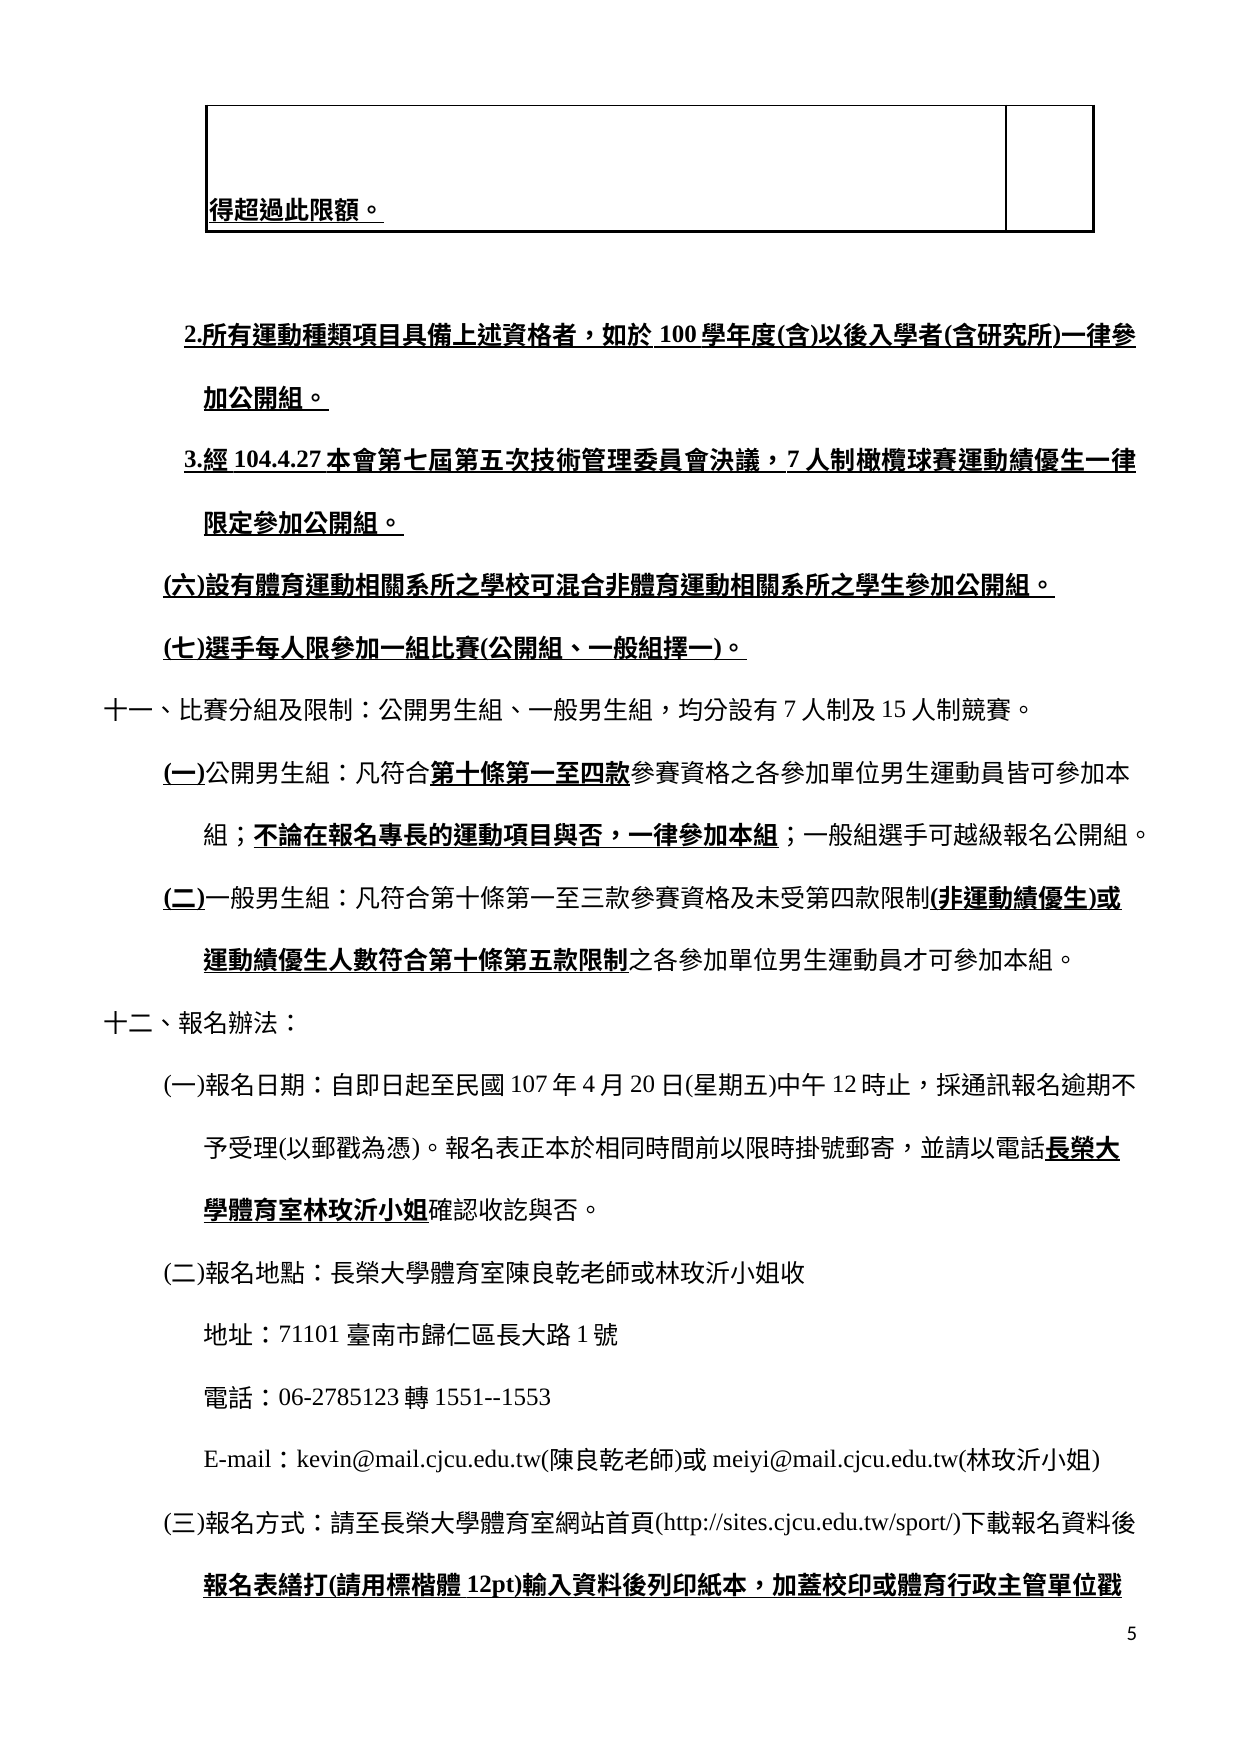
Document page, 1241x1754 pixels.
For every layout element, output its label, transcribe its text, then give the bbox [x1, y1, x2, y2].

text 2.所有運動種類項目具備上述資格者，如於100學年度(含)以後入學者(含研究所)一律參加公開組。 [184, 292, 1137, 417]
table_cell 得超過此限額。 [208, 106, 1005, 229]
text (三)報名方式：請至長榮大學體育室網站首頁(http://sites.cjcu.edu.tw/sport/)下載報名資料後報名表繕打(請用標楷體12pt)輸入資料後列印紙本，加蓋校印或體育行政主管單位戳章掃描成電子影像檔併同已繕打報名表word檔E-Mail至meiyi@mail.cjcu.edu.tw信箱(主旨範例：○○大學-大專橄欖球錦標賽報名表)，報名表紙本併同附上選手在學證明(107年2月26日以後學校出具之在學證明)及身分證之影印本、意外保險投保證明、競賽代辦費((7人制及15人制每項各新台幣參仟伍佰元整)，以郵局匯票，抬頭請書寫「中華民國大專院校體育總會橄欖球委員會」)以限時掛號寄達71101 臺南市歸仁區長大路1號長榮大學體育室 林玫沂小姐收，信封請標註「大專橄欖球錦標賽報名表」；完成後自行以電話確認完成報名手續，逾時恕不受理。 [163, 1479, 1137, 1604]
text (一)公開男生組：凡符合第十條第一至四款參賽資格之各參加單位男生運動員皆可參加本組；不論在報名專長的運動項目與否，一律參加本組；一般組選手可越級報名公開組。 [163, 729, 1137, 854]
text 十一、比賽分組及限制：公開男生組、一般男生組，均分設有7人制及15人制競賽。 [103, 667, 1137, 729]
text (二)報名地點：長榮大學體育室陳良乾老師或林玫沂小姐收 [163, 1229, 1137, 1292]
text 十二、報名辦法： [103, 979, 1137, 1042]
text (六)設有體育運動相關系所之學校可混合非體育運動相關系所之學生參加公開組。 [163, 542, 1137, 604]
text 地址：71101 臺南市歸仁區長大路1號 [203, 1292, 1137, 1354]
text E-mail：kevin@mail.cjcu.edu.tw(陳良乾老師)或meiyi@mail.cjcu.edu.tw(林玫沂小姐) [203, 1417, 1137, 1479]
text (二)一般男生組：凡符合第十條第一至三款參賽資格及未受第四款限制(非運動績優生)或運動績優生人數符合第十條第五款限制之各參加單位男生運動員才可參加本組。 [163, 854, 1137, 979]
text (七)選手每人限參加一組比賽(公開組、一般組擇一)。 [163, 604, 1137, 667]
table_cell [1007, 106, 1092, 229]
text (一)報名日期：自即日起至民國107年4月20日(星期五)中午12時止，採通訊報名逾期不予受理(以郵戳為憑)。報名表正本於相同時間前以限時掛號郵寄，並請以電話長榮大學體育室林玫沂小姐確認收訖與否。 [163, 1042, 1137, 1229]
text 3.經104.4.27本會第七屆第五次技術管理委員會決議，7人制橄欖球賽運動績優生一律限定參加公開組。 [184, 417, 1137, 542]
text 電話：06-2785123轉1551--1553 [203, 1354, 1137, 1417]
